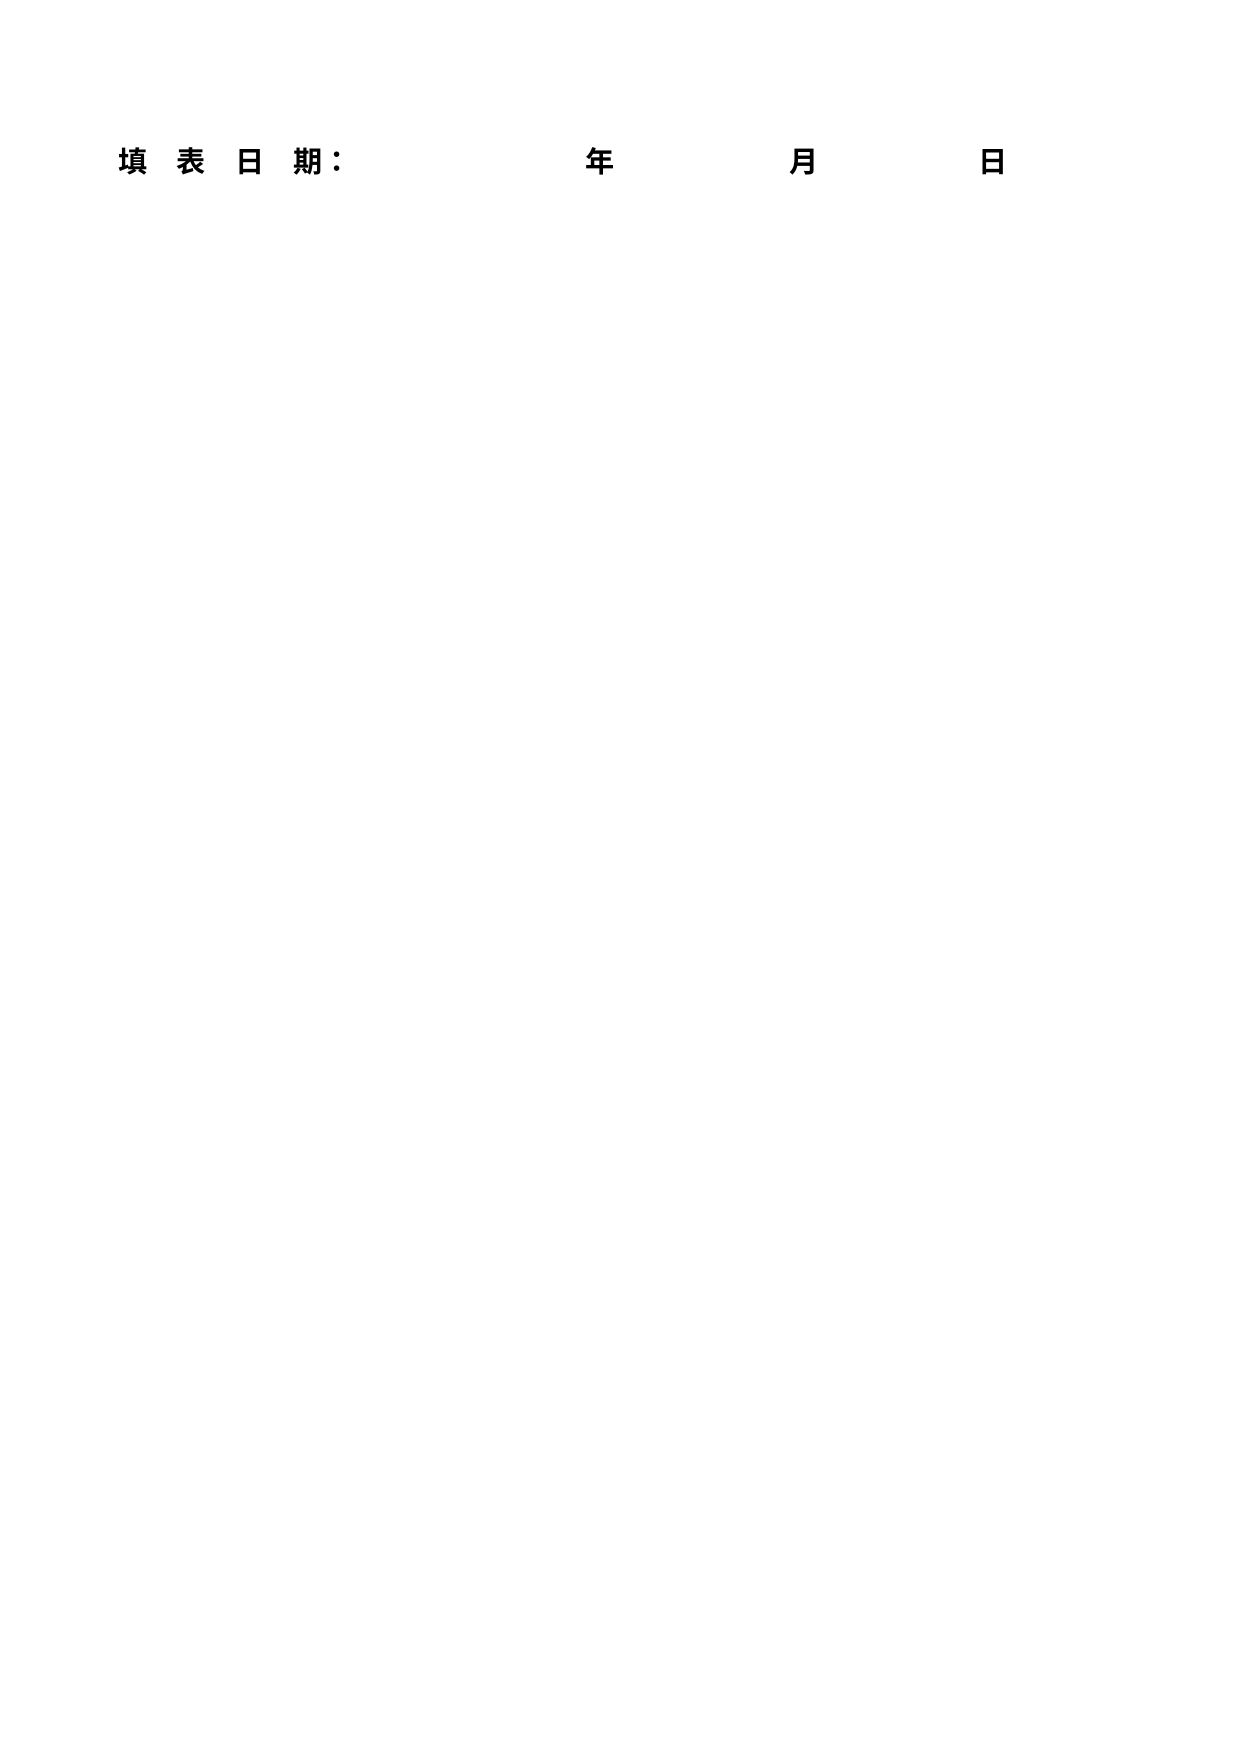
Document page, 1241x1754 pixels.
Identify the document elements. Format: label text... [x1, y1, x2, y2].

text 填 表 日 期： 年 月 日 [118, 139, 1122, 181]
